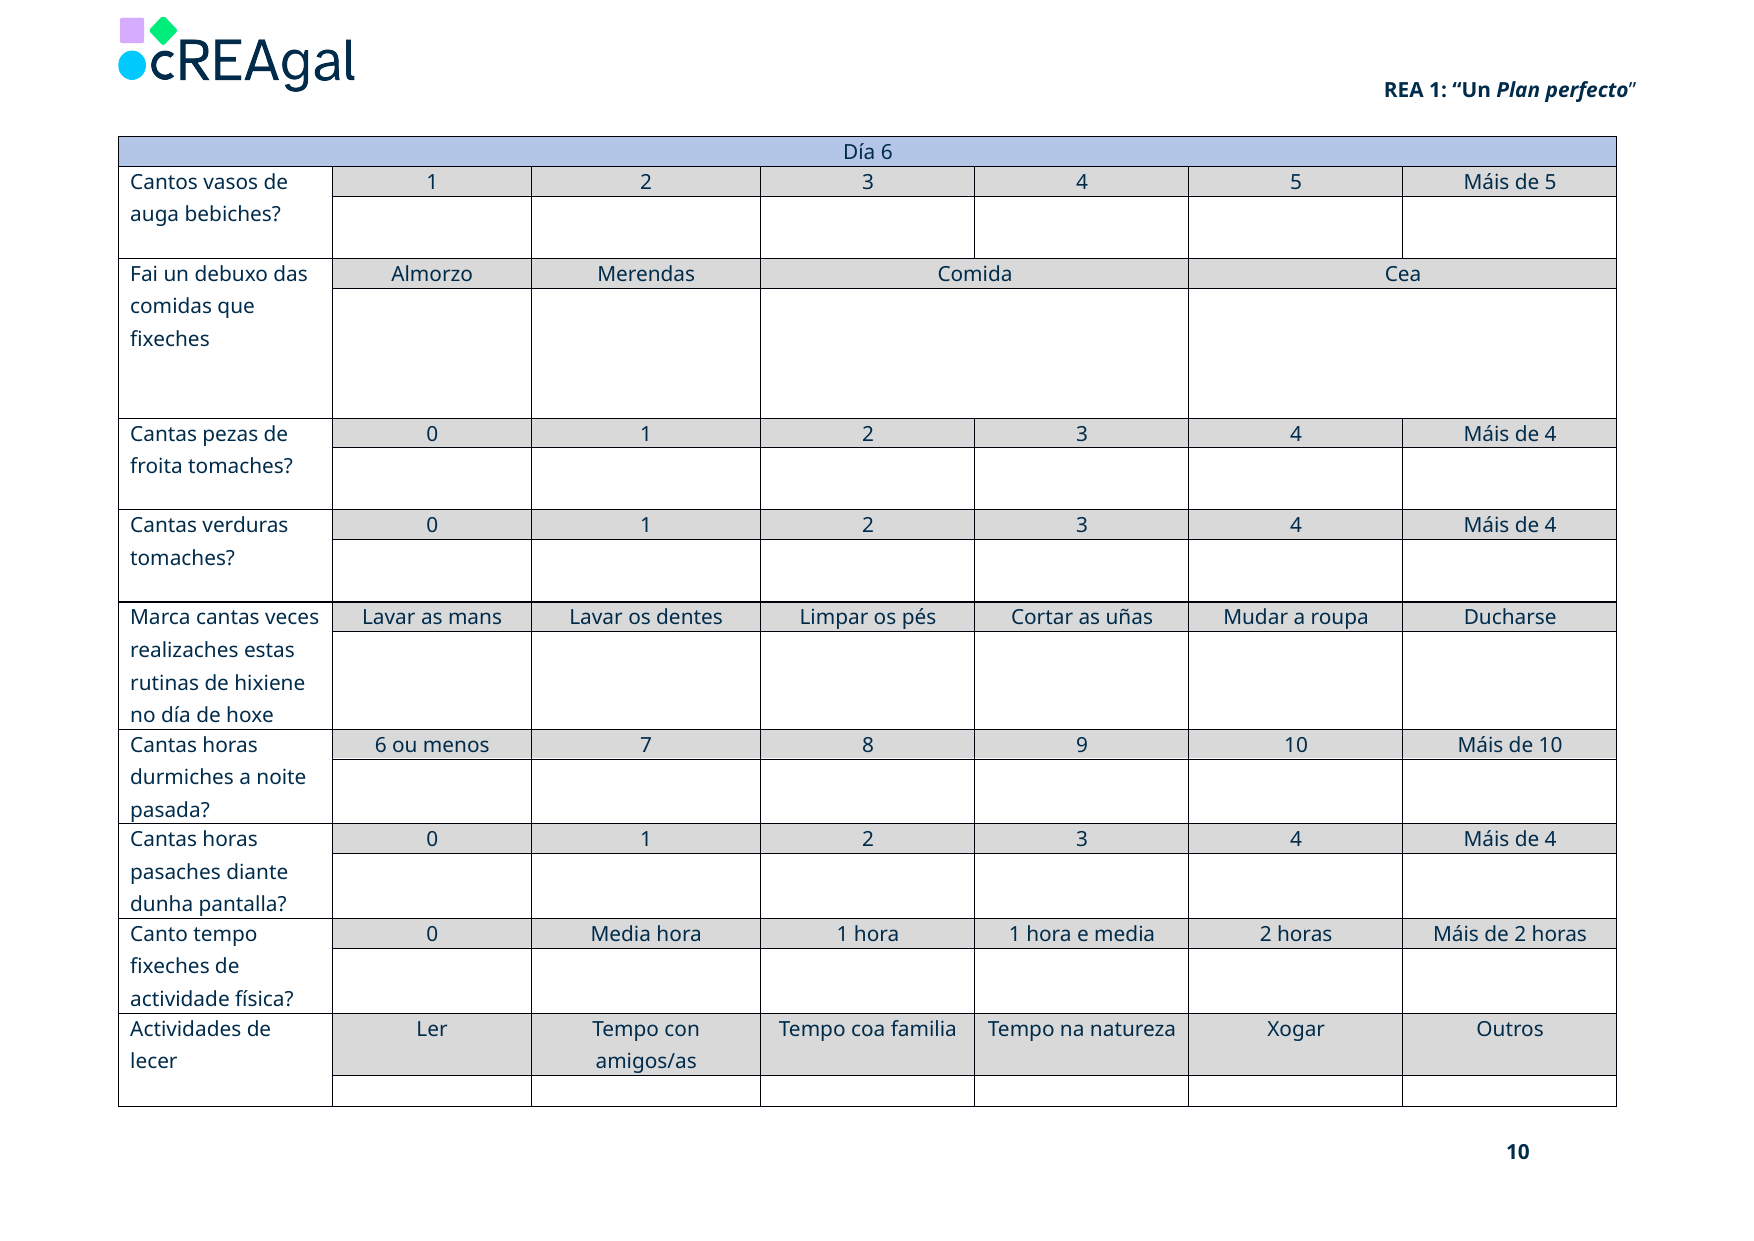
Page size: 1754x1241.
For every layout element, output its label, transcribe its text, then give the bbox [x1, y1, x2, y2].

table_cell Actividades de lecer [119, 1014, 332, 1106]
table_cell 9 [975, 730, 1188, 758]
table_cell 1 [532, 824, 760, 853]
table_cell [532, 854, 760, 918]
table_cell 1 hora e media [975, 919, 1188, 948]
table_cell [333, 949, 531, 1013]
table_cell Ducharse [1403, 603, 1616, 631]
table_cell [333, 289, 531, 418]
table_cell [532, 197, 760, 258]
table_cell 4 [1189, 824, 1402, 853]
table_cell Máis de 4 [1403, 419, 1616, 447]
table_cell Lavar os dentes [532, 603, 760, 631]
table_cell [333, 197, 531, 258]
table_cell [975, 197, 1188, 258]
table_cell 2 [532, 167, 760, 196]
table_cell [333, 540, 531, 601]
table_cell 4 [975, 167, 1188, 196]
table_cell [761, 949, 974, 1013]
table_cell [761, 1076, 974, 1106]
table_cell [532, 289, 760, 418]
table_cell [761, 289, 1188, 418]
table_cell [761, 540, 974, 601]
table_cell 7 [532, 730, 760, 758]
table_cell 3 [975, 824, 1188, 853]
table_cell 6 ou menos [333, 730, 531, 758]
table_cell 10 [1189, 730, 1402, 758]
table_cell [1403, 632, 1616, 729]
table_cell 1 [532, 510, 760, 539]
table_cell 0 [333, 824, 531, 853]
table_cell 1 [532, 419, 760, 447]
table_cell [532, 540, 760, 601]
table_cell Tempo coa familia [761, 1014, 974, 1075]
table_cell [333, 760, 531, 823]
table_cell Cantas verduras tomaches? [119, 510, 332, 601]
table_cell Cortar as uñas [975, 603, 1188, 631]
table_cell 3 [761, 167, 974, 196]
table_cell Almorzo [333, 259, 531, 288]
table_cell [333, 854, 531, 918]
table_cell Ler [333, 1014, 531, 1075]
table_cell Cantas pezas de froita tomaches? [119, 419, 332, 509]
table_cell [1189, 448, 1402, 509]
table_cell Lavar as mans [333, 603, 531, 631]
table_cell 5 [1189, 167, 1402, 196]
table_cell [975, 760, 1188, 823]
table_cell 1 [333, 167, 531, 196]
table_cell 4 [1189, 510, 1402, 539]
table_cell [761, 197, 974, 258]
table_cell [333, 448, 531, 509]
table_cell [1189, 760, 1402, 823]
table_cell 8 [761, 730, 974, 758]
table_cell Cea [1189, 259, 1616, 288]
table_cell Máis de 4 [1403, 510, 1616, 539]
table_cell Máis de 2 horas [1403, 919, 1616, 948]
table_cell [532, 1076, 760, 1106]
table_cell [761, 448, 974, 509]
table_cell Canto tempo fixeches de actividade física? [119, 919, 332, 1013]
table_cell [1403, 540, 1616, 601]
table_cell Tempo con amigos/as [532, 1014, 760, 1075]
table_cell Merendas [532, 259, 760, 288]
table_cell [975, 448, 1188, 509]
table_cell [532, 949, 760, 1013]
table_cell [532, 760, 760, 823]
picture [118, 17, 355, 92]
table_header Día 6 [119, 137, 1616, 166]
table_cell 1 hora [761, 919, 974, 948]
table_cell 0 [333, 510, 531, 539]
table_cell [1403, 949, 1616, 1013]
table_cell Comida [761, 259, 1188, 288]
table_cell [1403, 197, 1616, 258]
table_cell [761, 854, 974, 918]
table_cell 0 [333, 919, 531, 948]
table_cell 4 [1189, 419, 1402, 447]
table_cell 2 [761, 824, 974, 853]
table_cell [761, 760, 974, 823]
table_cell [1189, 949, 1402, 1013]
table_cell [532, 632, 760, 729]
table_cell Marca cantas veces realizaches estas rutinas de hixiene no día de hoxe [119, 603, 332, 729]
table_cell [1403, 1076, 1616, 1106]
table_cell [1189, 854, 1402, 918]
table_cell [1189, 289, 1616, 418]
table_cell Máis de 5 [1403, 167, 1616, 196]
table_cell [1189, 1076, 1402, 1106]
table_cell Mudar a roupa [1189, 603, 1402, 631]
table_cell Cantos vasos de auga bebiches? [119, 167, 332, 258]
table_cell Fai un debuxo das comidas que fixeches [119, 259, 332, 418]
table_cell [532, 448, 760, 509]
table_cell [975, 854, 1188, 918]
table_cell [1189, 540, 1402, 601]
table_cell [975, 540, 1188, 601]
table_cell Outros [1403, 1014, 1616, 1075]
table_cell [333, 632, 531, 729]
table_cell Cantas horas durmiches a noite pasada? [119, 730, 332, 823]
table_cell [1189, 197, 1402, 258]
table_cell 2 [761, 510, 974, 539]
table_cell 2 [761, 419, 974, 447]
table_cell 3 [975, 510, 1188, 539]
table_cell [1403, 854, 1616, 918]
table_cell [1403, 448, 1616, 509]
table_cell Media hora [532, 919, 760, 948]
table_cell 2 horas [1189, 919, 1402, 948]
table_cell Tempo na natureza [975, 1014, 1188, 1075]
table_cell [761, 632, 974, 729]
table_cell Xogar [1189, 1014, 1402, 1075]
table_cell [975, 632, 1188, 729]
table_cell 3 [975, 419, 1188, 447]
table_cell 0 [333, 419, 531, 447]
table_cell Cantas horas pasaches diante dunha pantalla? [119, 824, 332, 918]
table_cell [975, 1076, 1188, 1106]
table_cell [975, 949, 1188, 1013]
table_cell [1189, 632, 1402, 729]
table_cell [333, 1076, 531, 1106]
table_cell Máis de 10 [1403, 730, 1616, 758]
table_cell [1403, 760, 1616, 823]
table_cell Limpar os pés [761, 603, 974, 631]
table_cell Máis de 4 [1403, 824, 1616, 853]
